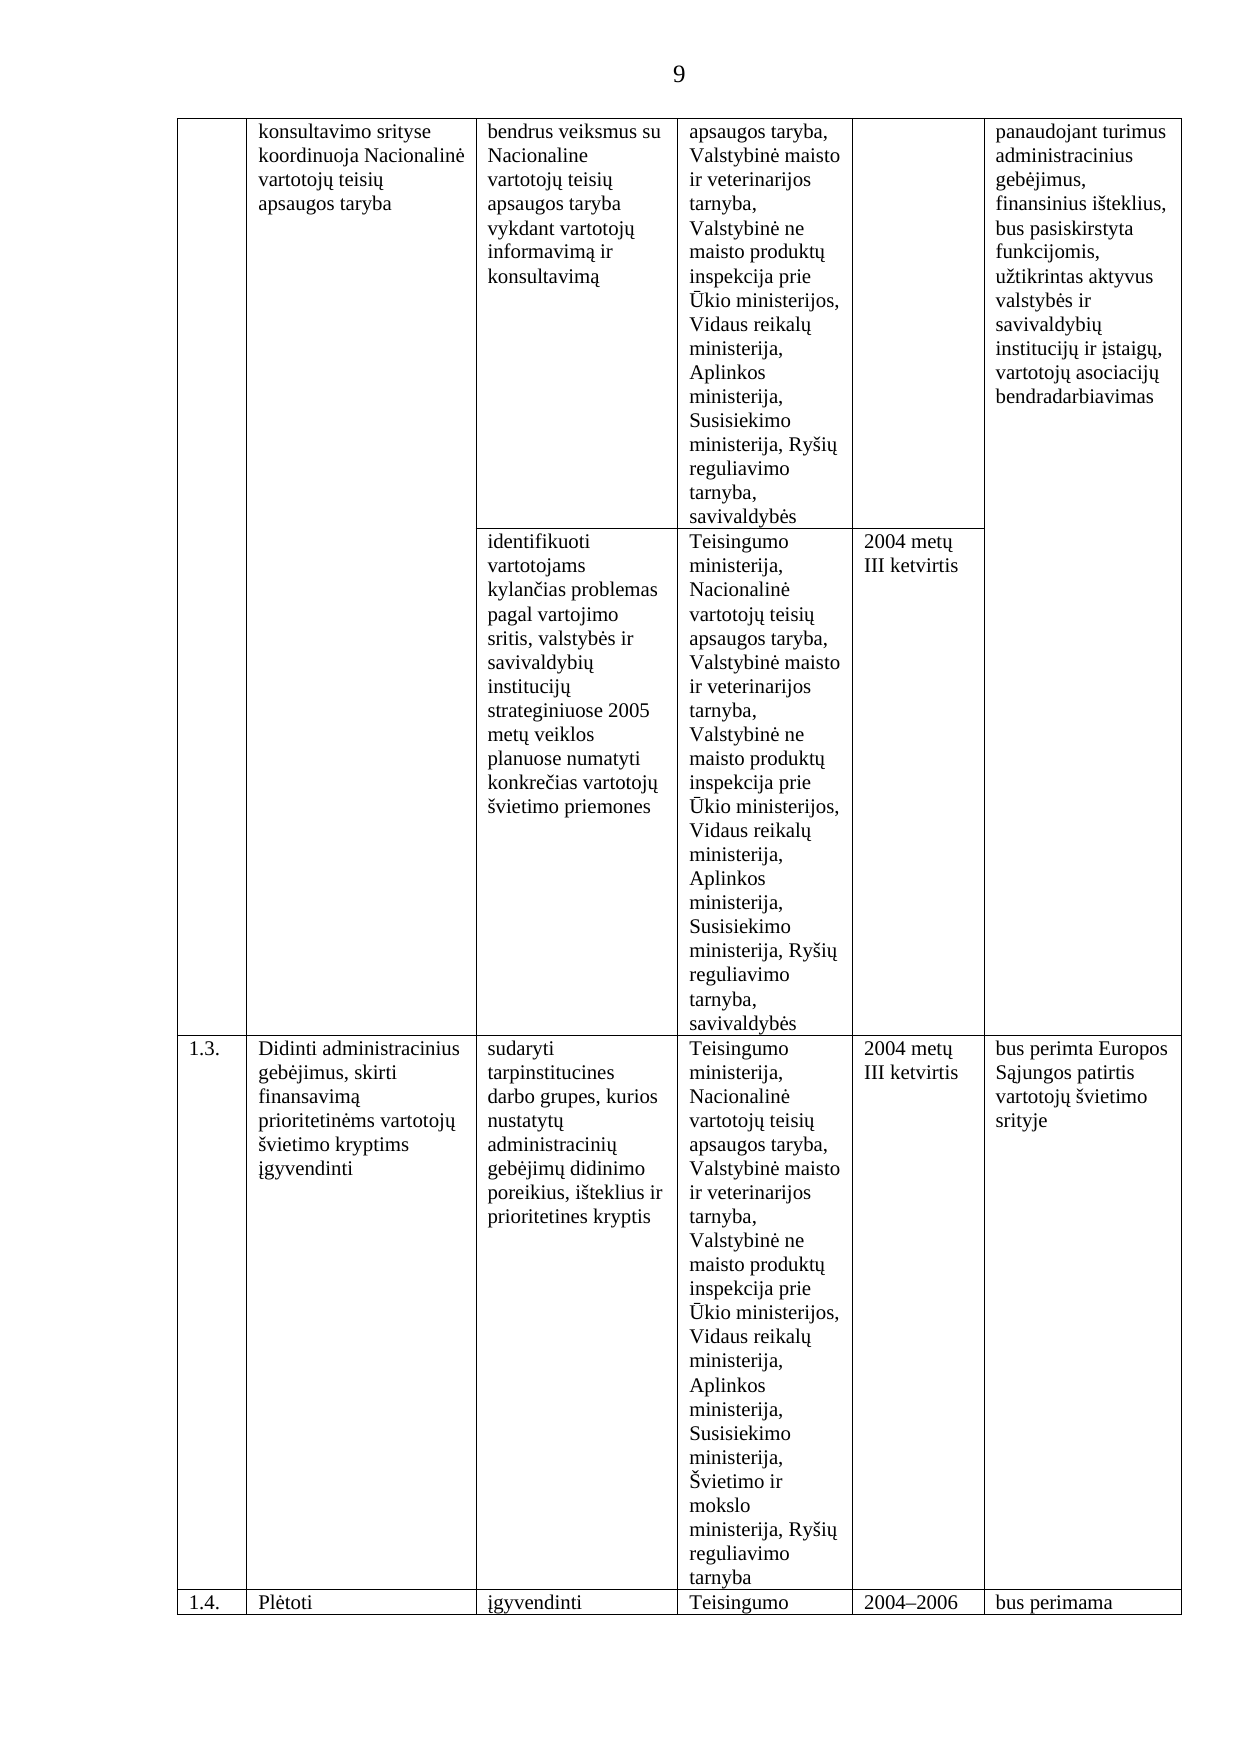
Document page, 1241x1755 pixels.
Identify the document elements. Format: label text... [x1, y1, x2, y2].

table_cell panaudojant turimus administracinius gebėjimus, finansinius išteklius, bus pasiskirstyta funkcijomis, užtikrintas aktyvus valstybės ir savivaldybių institucijų ir įstaigų, vartotojų asociacijų bendradarbiavimas [985, 119, 1181, 1034]
table_cell 2004 metų III ketvirtis [853, 1036, 984, 1589]
table_cell bus perimama [985, 1590, 1181, 1614]
table_cell Teisingumo ministerija, Nacionalinė vartotojų teisių apsaugos taryba, Valstybinė maisto ir veterinarijos tarnyba, Valstybinė ne maisto produktų inspekcija prie Ūkio ministerijos, Vidaus reikalų ministerija, Aplinkos ministerija, Susisiekimo ministerija, Ryšių reguliavimo tarnyba, savivaldybės [678, 529, 852, 1034]
table_cell identifikuoti vartotojams kylančias problemas pagal vartojimo sritis, valstybės ir savivaldybių institucijų strateginiuose 2005 metų veiklos planuose numatyti konkrečias vartotojų švietimo priemones [477, 529, 677, 1034]
table_cell sudaryti tarpinstitucines darbo grupes, kurios nustatytų administracinių gebėjimų didinimo poreikius, išteklius ir prioritetines kryptis [477, 1036, 677, 1589]
table_cell 2004–2006 [853, 1590, 984, 1614]
table_cell bendrus veiksmus su Nacionaline vartotojų teisių apsaugos taryba vykdant vartotojų informavimą ir konsultavimą [477, 119, 677, 528]
table_cell Teisingumo ministerija, Nacionalinė vartotojų teisių apsaugos taryba, Valstybinė maisto ir veterinarijos tarnyba, Valstybinė ne maisto produktų inspekcija prie Ūkio ministerijos, Vidaus reikalų ministerija, Aplinkos ministerija, Susisiekimo ministerija, Švietimo ir mokslo ministerija, Ryšių reguliavimo tarnyba [678, 1036, 852, 1589]
table_cell Teisingumo [678, 1590, 852, 1614]
table_cell apsaugos taryba, Valstybinė maisto ir veterinarijos tarnyba, Valstybinė ne maisto produktų inspekcija prie Ūkio ministerijos, Vidaus reikalų ministerija, Aplinkos ministerija, Susisiekimo ministerija, Ryšių reguliavimo tarnyba, savivaldybės [678, 119, 852, 528]
table_cell 1.4. [178, 1590, 246, 1614]
table_cell 1.3. [178, 1036, 246, 1589]
table_cell įgyvendinti [477, 1590, 677, 1614]
table_cell Didinti administracinius gebėjimus, skirti finansavimą prioritetinėms vartotojų švietimo kryptims įgyvendinti [247, 1036, 476, 1589]
table_cell Plėtoti [247, 1590, 476, 1614]
table_cell [853, 119, 984, 528]
table_cell konsultavimo srityse koordinuoja Nacionalinė vartotojų teisių apsaugos taryba [247, 119, 476, 1034]
table_cell 2004 metų III ketvirtis [853, 529, 984, 1034]
table_cell [178, 119, 246, 1034]
table_cell bus perimta Europos Sąjungos patirtis vartotojų švietimo srityje [985, 1036, 1181, 1589]
